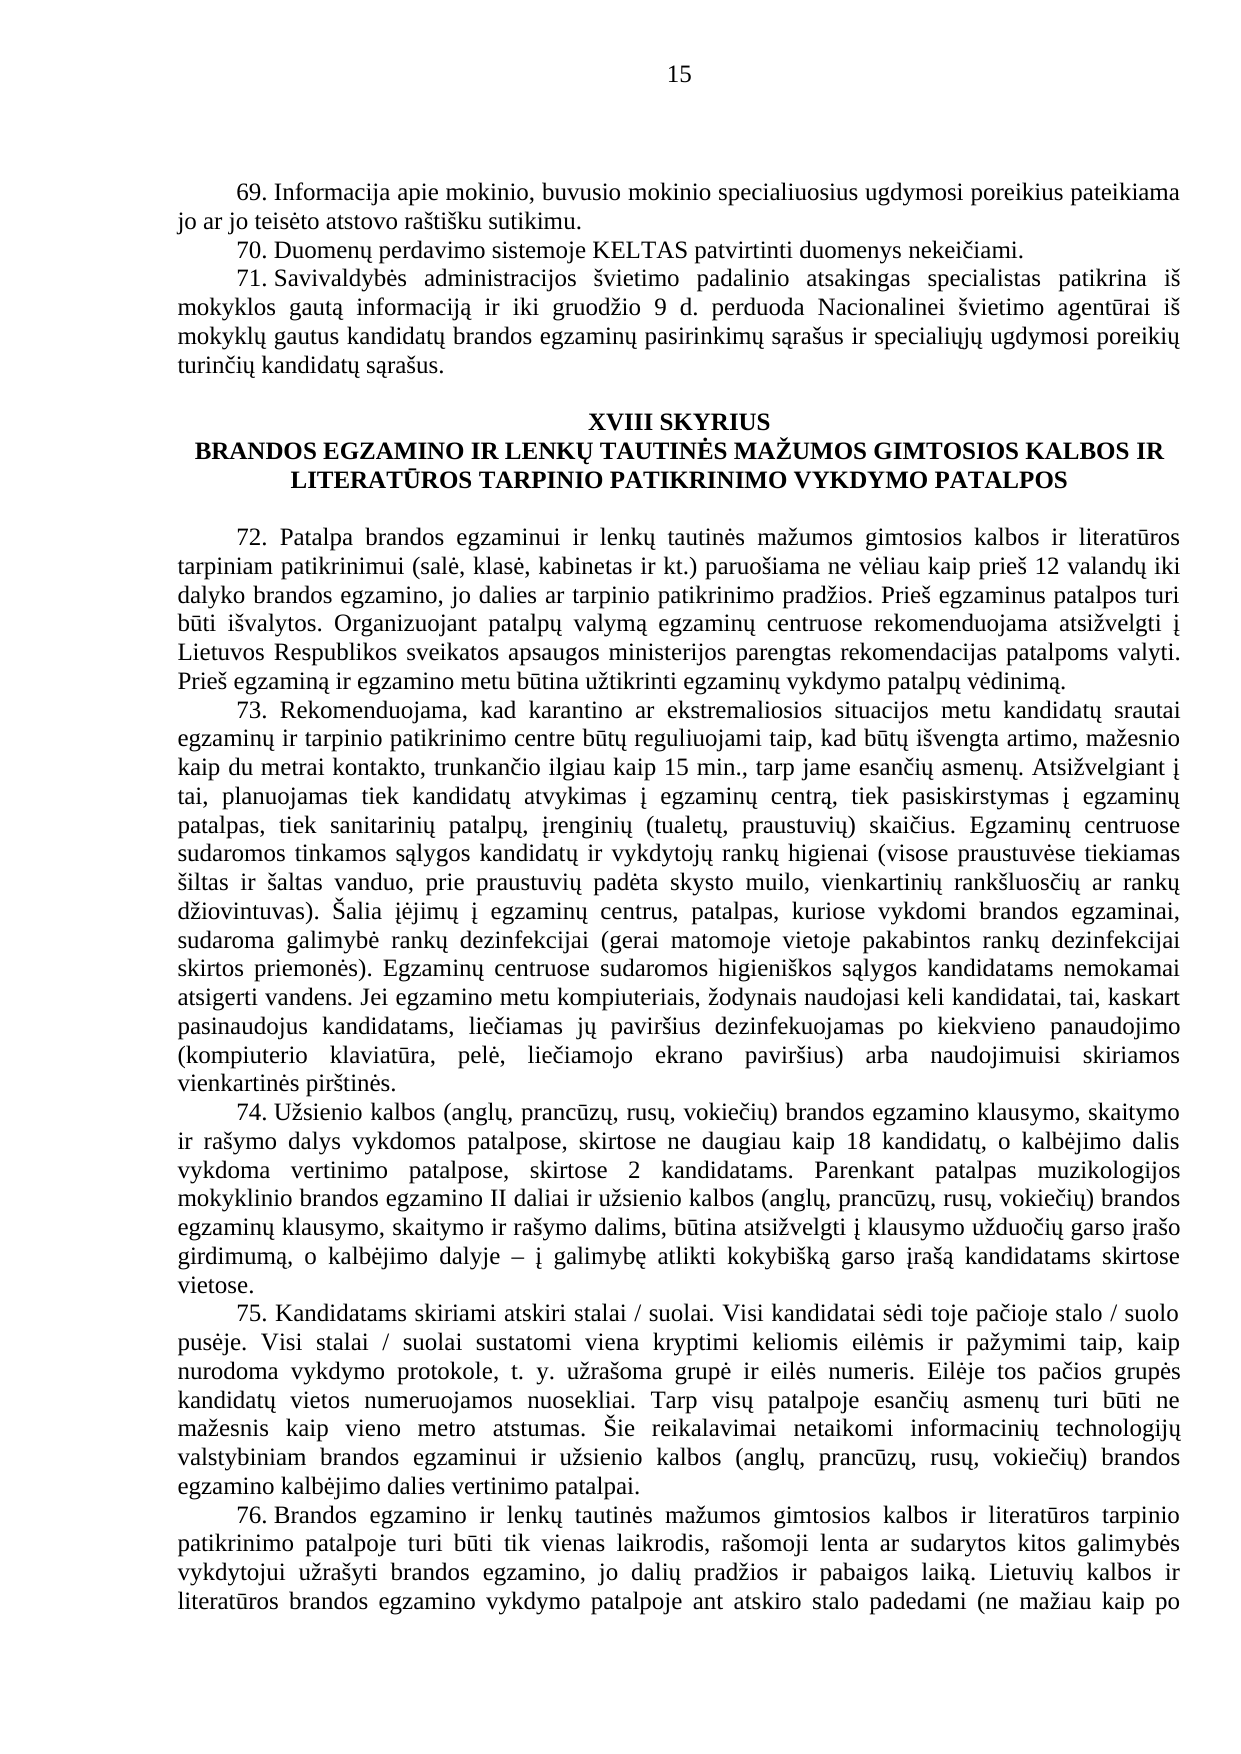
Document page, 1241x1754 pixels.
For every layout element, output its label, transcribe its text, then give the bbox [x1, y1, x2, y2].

text 74. Užsienio kalbos (anglų, prancūzų, rusų, vokiečių) brandos egzamino klausymo, skaitymo ir rašymo dalys vykdomos patalpose, skirtose ne daugiau kaip 18 kandidatų, o kalbėjimo dalis vykdoma vertinimo patalpose, skirtose 2 kandidatams. Parenkant patalpas muzikologijos mokyklinio brandos egzamino II daliai ir užsienio kalbos (anglų, prancūzų, rusų, vokiečių) brandos egzaminų klausymo, skaitymo ir rašymo dalims, būtina atsižvelgti į klausymo užduočių garso įrašo girdimumą, o kalbėjimo dalyje – į galimybę atlikti kokybišką garso įrašą kandidatams skirtose vietose. [177, 1097, 1181, 1298]
text XVIII SKYRIUS [177, 407, 1181, 436]
text 75. Kandidatams skiriami atskiri stalai / suolai. Visi kandidatai sėdi toje pačioje stalo / suolo pusėje. Visi stalai / suolai sustatomi viena kryptimi keliomis eilėmis ir pažymimi taip, kaip nurodoma vykdymo protokole, t. y. užrašoma grupė ir eilės numeris. Eilėje tos pačios grupės kandidatų vietos numeruojamos nuosekliai. Tarp visų patalpoje esančių asmenų turi būti ne mažesnis kaip vieno metro atstumas. Šie reikalavimai netaikomi informacinių technologijų valstybiniam brandos egzaminui ir užsienio kalbos (anglų, prancūzų, rusų, vokiečių) brandos egzamino kalbėjimo dalies vertinimo patalpai. [177, 1298, 1181, 1500]
text 72. Patalpa brandos egzaminui ir lenkų tautinės mažumos gimtosios kalbos ir literatūros tarpiniam patikrinimui (salė, klasė, kabinetas ir kt.) paruošiama ne vėliau kaip prieš 12 valandų iki dalyko brandos egzamino, jo dalies ar tarpinio patikrinimo pradžios. Prieš egzaminus patalpos turi būti išvalytos. Organizuojant patalpų valymą egzaminų centruose rekomenduojama atsižvelgti į Lietuvos Respublikos sveikatos apsaugos ministerijos parengtas rekomendacijas patalpoms valyti. Prieš egzaminą ir egzamino metu būtina užtikrinti egzaminų vykdymo patalpų vėdinimą. [177, 522, 1181, 695]
text 71. Savivaldybės administracijos švietimo padalinio atsakingas specialistas patikrina iš mokyklos gautą informaciją ir iki gruodžio 9 d. perduoda Nacionalinei švietimo agentūrai iš mokyklų gautus kandidatų brandos egzaminų pasirinkimų sąrašus ir specialiųjų ugdymosi poreikių turinčių kandidatų sąrašus. [177, 263, 1181, 378]
text 73. Rekomenduojama, kad karantino ar ekstremaliosios situacijos metu kandidatų srautai egzaminų ir tarpinio patikrinimo centre būtų reguliuojami taip, kad būtų išvengta artimo, mažesnio kaip du metrai kontakto, trunkančio ilgiau kaip 15 min., tarp jame esančių asmenų. Atsižvelgiant į tai, planuojamas tiek kandidatų atvykimas į egzaminų centrą, tiek pasiskirstymas į egzaminų patalpas, tiek sanitarinių patalpų, įrenginių (tualetų, praustuvių) skaičius. Egzaminų centruose sudaromos tinkamos sąlygos kandidatų ir vykdytojų rankų higienai (visose praustuvėse tiekiamas šiltas ir šaltas vanduo, prie praustuvių padėta skysto muilo, vienkartinių rankšluosčių ar rankų džiovintuvas). Šalia įėjimų į egzaminų centrus, patalpas, kuriose vykdomi brandos egzaminai, sudaroma galimybė rankų dezinfekcijai (gerai matomoje vietoje pakabintos rankų dezinfekcijai skirtos priemonės). Egzaminų centruose sudaromos higieniškos sąlygos kandidatams nemokamai atsigerti vandens. Jei egzamino metu kompiuteriais, žodynais naudojasi keli kandidatai, tai, kaskart pasinaudojus kandidatams, liečiamas jų paviršius dezinfekuojamas po kiekvieno panaudojimo (kompiuterio klaviatūra, pelė, liečiamojo ekrano paviršius) arba naudojimuisi skiriamos vienkartinės pirštinės. [177, 695, 1181, 1097]
text 76. Brandos egzamino ir lenkų tautinės mažumos gimtosios kalbos ir literatūros tarpinio patikrinimo patalpoje turi būti tik vienas laikrodis, rašomoji lenta ar sudarytos kitos galimybės vykdytojui užrašyti brandos egzamino, jo dalių pradžios ir pabaigos laiką. Lietuvių kalbos ir literatūros brandos egzamino vykdymo patalpoje ant atskiro stalo padedami (ne mažiau kaip po [177, 1500, 1181, 1615]
text 70. Duomenų perdavimo sistemoje KELTAS patvirtinti duomenys nekeičiami. [177, 235, 1181, 263]
subtitle 69. Informacija apie mokinio, buvusio mokinio specialiuosius ugdymosi poreikius pateikiama jo ar jo teisėto atstovo raštišku sutikimu. [177, 177, 1181, 235]
text BRANDOS EGZAMINO IR LENKŲ TAUTINĖS MAŽUMOS GIMTOSIOS KALBOS IR LITERATŪROS TARPINIO PATIKRINIMO VYKDYMO PATALPOS [177, 436, 1181, 493]
